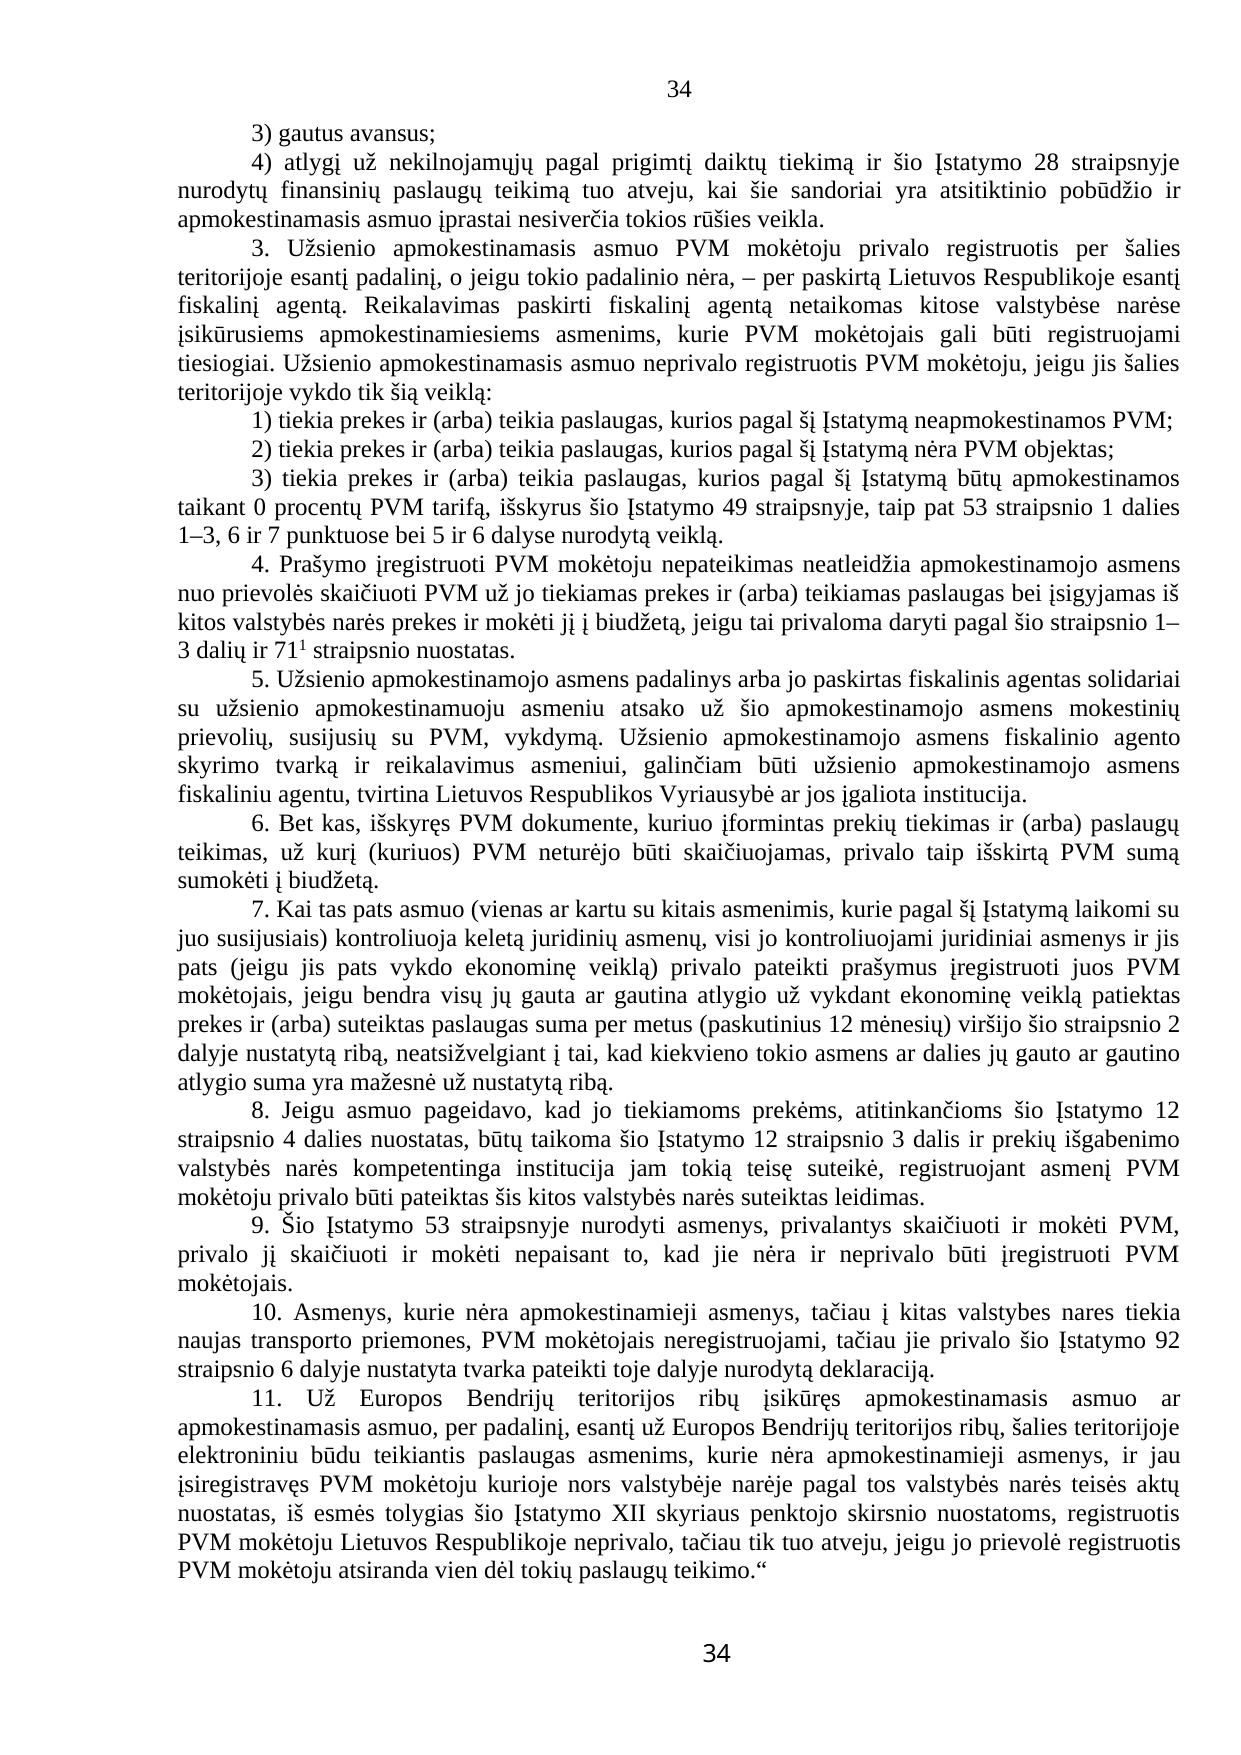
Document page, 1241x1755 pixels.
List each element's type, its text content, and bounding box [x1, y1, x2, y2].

text 6. Bet kas, išskyręs PVM dokumente, kuriuo įformintas prekių tiekimas ir (arba) paslaugų teikimas, už kurį (kuriuos) PVM neturėjo būti skaičiuojamas, privalo taip išskirtą PVM sumą sumokėti į biudžetą. [177, 808, 1181, 894]
text 5. Užsienio apmokestinamojo asmens padalinys arba jo paskirtas fiskalinis agentas solidariai su užsienio apmokestinamuoju asmeniu atsako už šio apmokestinamojo asmens mokestinių prievolių, susijusių su PVM, vykdymą. Užsienio apmokestinamojo asmens fiskalinio agento skyrimo tvarką ir reikalavimus asmeniui, galinčiam būti užsienio apmokestinamojo asmens fiskaliniu agentu, tvirtina Lietuvos Respublikos Vyriausybė ar jos įgaliota institucija. [177, 664, 1181, 808]
text 7. Kai tas pats asmuo (vienas ar kartu su kitais asmenimis, kurie pagal šį Įstatymą laikomi su juo susijusiais) kontroliuoja keletą juridinių asmenų, visi jo kontroliuojami juridiniai asmenys ir jis pats (jeigu jis pats vykdo ekonominę veiklą) privalo pateikti prašymus įregistruoti juos PVM mokėtojais, jeigu bendra visų jų gauta ar gautina atlygio už vykdant ekonominę veiklą patiektas prekes ir (arba) suteiktas paslaugas suma per metus (paskutinius 12 mėnesių) viršijo šio straipsnio 2 dalyje nustatytą ribą, neatsižvelgiant į tai, kad kiekvieno tokio asmens ar dalies jų gauto ar gautino atlygio suma yra mažesnė už nustatytą ribą. [177, 894, 1181, 1096]
text 4) atlygį už nekilnojamųjų pagal prigimtį daiktų tiekimą ir šio Įstatymo 28 straipsnyje nurodytų finansinių paslaugų teikimą tuo atveju, kai šie sandoriai yra atsitiktinio pobūdžio ir apmokestinamasis asmuo įprastai nesiverčia tokios rūšies veikla. [177, 147, 1181, 233]
text 4. Prašymo įregistruoti PVM mokėtoju nepateikimas neatleidžia apmokestinamojo asmens nuo prievolės skaičiuoti PVM už jo tiekiamas prekes ir (arba) teikiamas paslaugas bei įsigyjamas iš kitos valstybės narės prekes ir mokėti jį į biudžetą, jeigu tai privaloma daryti pagal šio straipsnio 1–3 dalių ir 711 straipsnio nuostatas. [177, 549, 1181, 664]
text 2) tiekia prekes ir (arba) teikia paslaugas, kurios pagal šį Įstatymą nėra PVM objektas; [177, 434, 1181, 463]
text 3) gautus avansus; [177, 118, 1181, 147]
text 11. Už Europos Bendrijų teritorijos ribų įsikūręs apmokestinamasis asmuo ar apmokestinamasis asmuo, per padalinį, esantį už Europos Bendrijų teritorijos ribų, šalies teritorijoje elektroniniu būdu teikiantis paslaugas asmenims, kurie nėra apmokestinamieji asmenys, ir jau įsiregistravęs PVM mokėtoju kurioje nors valstybėje narėje pagal tos valstybės narės teisės aktų nuostatas, iš esmės tolygias šio Įstatymo XII skyriaus penktojo skirsnio nuostatoms, registruotis PVM mokėtoju Lietuvos Respublikoje neprivalo, tačiau tik tuo atveju, jeigu jo prievolė registruotis PVM mokėtoju atsiranda vien dėl tokių paslaugų teikimo.“ [177, 1383, 1181, 1584]
text 1) tiekia prekes ir (arba) teikia paslaugas, kurios pagal šį Įstatymą neapmokestinamos PVM; [177, 406, 1181, 434]
text 9. Šio Įstatymo 53 straipsnyje nurodyti asmenys, privalantys skaičiuoti ir mokėti PVM, privalo jį skaičiuoti ir mokėti nepaisant to, kad jie nėra ir neprivalo būti įregistruoti PVM mokėtojais. [177, 1211, 1181, 1297]
text 10. Asmenys, kurie nėra apmokestinamieji asmenys, tačiau į kitas valstybes nares tiekia naujas transporto priemones, PVM mokėtojais neregistruojami, tačiau jie privalo šio Įstatymo 92 straipsnio 6 dalyje nustatyta tvarka pateikti toje dalyje nurodytą deklaraciją. [177, 1297, 1181, 1383]
text 3) tiekia prekes ir (arba) teikia paslaugas, kurios pagal šį Įstatymą būtų apmokestinamos taikant 0 procentų PVM tarifą, išskyrus šio Įstatymo 49 straipsnyje, taip pat 53 straipsnio 1 dalies 1–3, 6 ir 7 punktuose bei 5 ir 6 dalyse nurodytą veiklą. [177, 463, 1181, 549]
text 8. Jeigu asmuo pageidavo, kad jo tiekiamoms prekėms, atitinkančioms šio Įstatymo 12 straipsnio 4 dalies nuostatas, būtų taikoma šio Įstatymo 12 straipsnio 3 dalis ir prekių išgabenimo valstybės narės kompetentinga institucija jam tokią teisę suteikė, registruojant asmenį PVM mokėtoju privalo būti pateiktas šis kitos valstybės narės suteiktas leidimas. [177, 1096, 1181, 1211]
text 3. Užsienio apmokestinamasis asmuo PVM mokėtoju privalo registruotis per šalies teritorijoje esantį padalinį, o jeigu tokio padalinio nėra, – per paskirtą Lietuvos Respublikoje esantį fiskalinį agentą. Reikalavimas paskirti fiskalinį agentą netaikomas kitose valstybėse narėse įsikūrusiems apmokestinamiesiems asmenims, kurie PVM mokėtojais gali būti registruojami tiesiogiai. Užsienio apmokestinamasis asmuo neprivalo registruotis PVM mokėtoju, jeigu jis šalies teritorijoje vykdo tik šią veiklą: [177, 233, 1181, 406]
